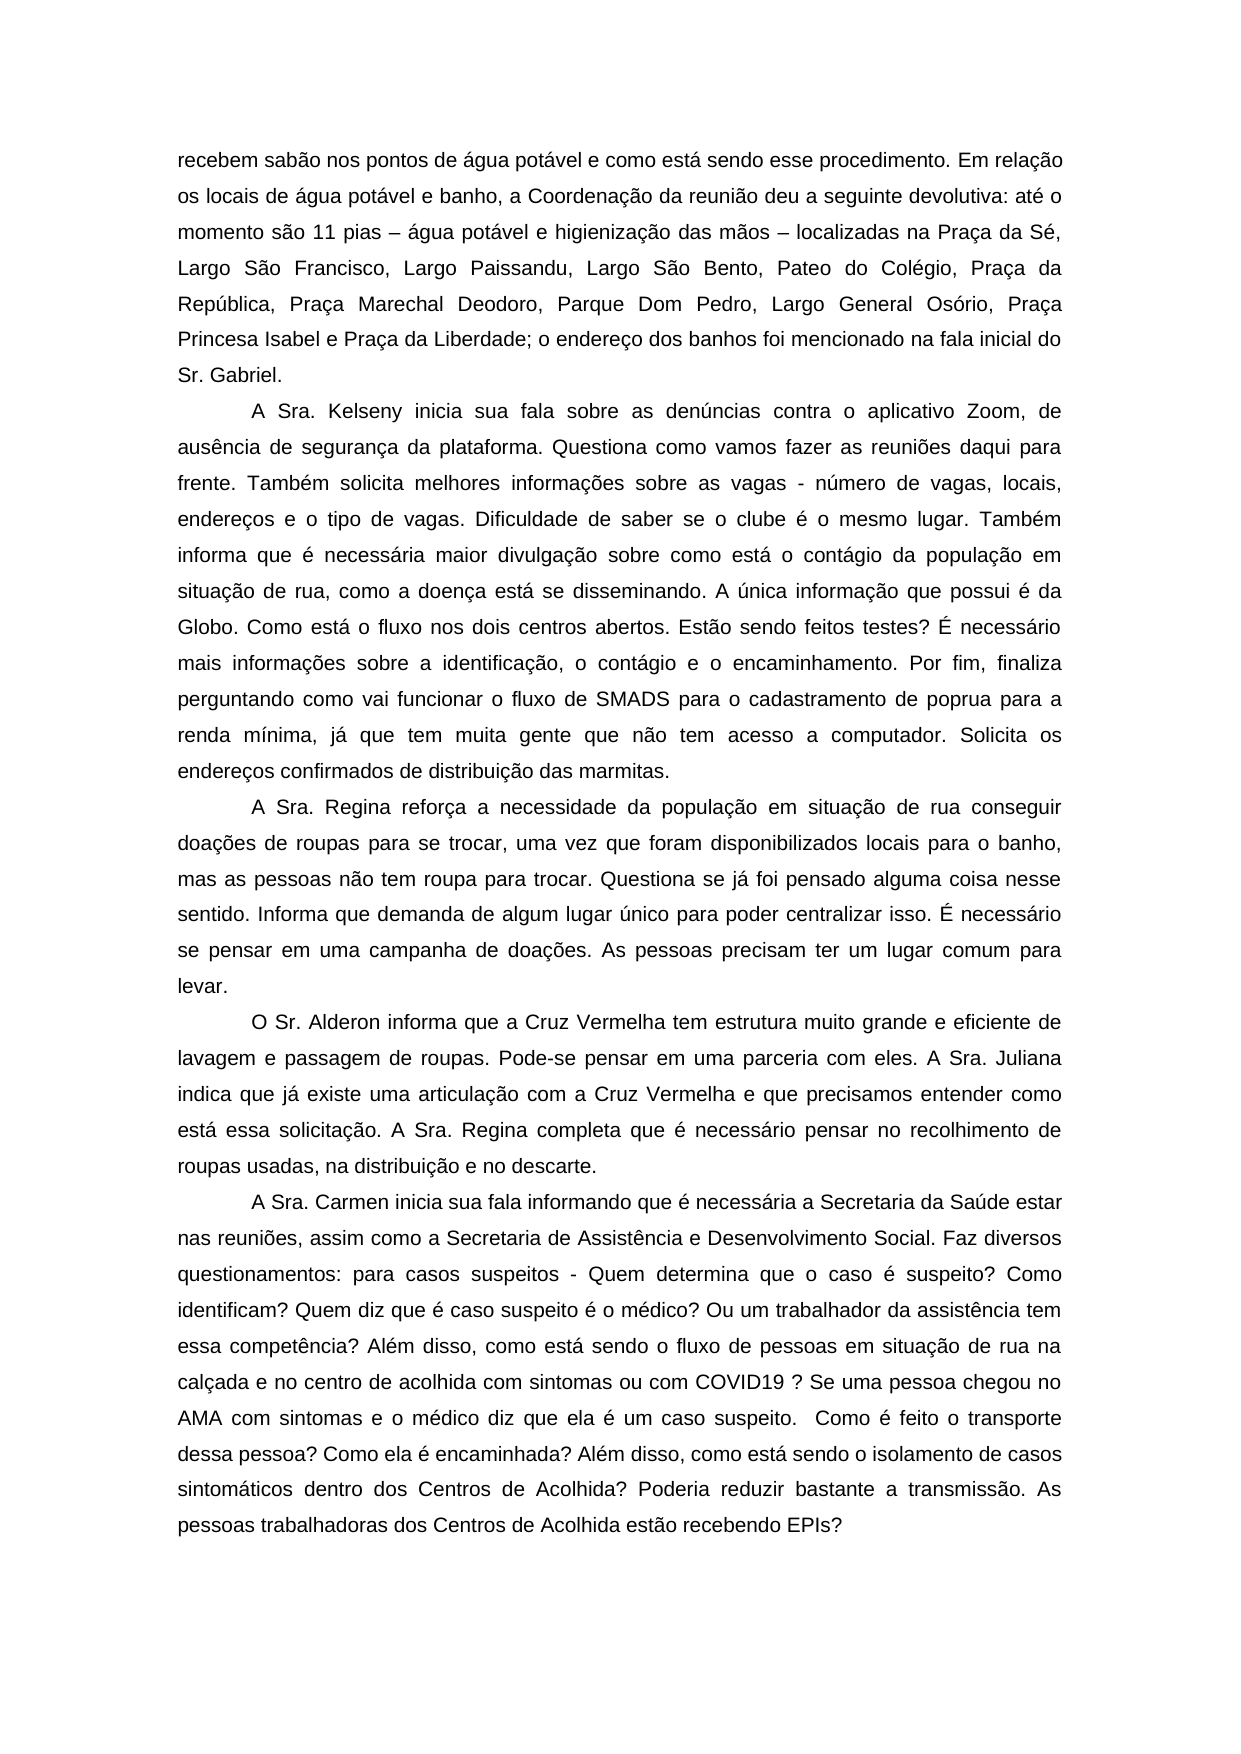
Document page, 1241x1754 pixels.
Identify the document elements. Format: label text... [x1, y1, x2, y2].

text A Sra. Kelseny inicia sua fala sobre as denúncias contra o aplicativo Zoom, de ausência de segurança da plataforma. Questiona como vamos fazer as reuniões daqui para frente. Também solicita melhores informações sobre as vagas - número de vagas, locais, endereços e o tipo de vagas. Dificuldade de saber se o clube é o mesmo lugar. Também informa que é necessária maior divulgação sobre como está o contágio da população em situação de rua, como a doença está se disseminando. A única informação que possui é da Globo. Como está o fluxo nos dois centros abertos. Estão sendo feitos testes? É necessário mais informações sobre a identificação, o contágio e o encaminhamento. Por fim, finaliza perguntando como vai funcionar o fluxo de SMADS para o cadastramento de poprua para a renda mínima, já que tem muita gente que não tem acesso a computador. Solicita os endereços confirmados de distribuição das marmitas. [177, 399, 1063, 782]
text recebem sabão nos pontos de água potável e como está sendo esse procedimento. Em relação os locais de água potável e banho, a Coordenação da reunião deu a seguinte devolutiva: até o momento são 11 pias – água potável e higienização das mãos – localizadas na Praça da Sé, Largo São Francisco, Largo Paissandu, Largo São Bento, Pateo do Colégio, Praça da República, Praça Marechal Deodoro, Parque Dom Pedro, Largo General Osório, Praça Princesa Isabel e Praça da Liberdade; o endereço dos banhos foi mencionado na fala inicial do Sr. Gabriel. [177, 148, 1063, 387]
text O Sr. Alderon informa que a Cruz Vermelha tem estrutura muito grande e eficiente de lavagem e passagem de roupas. Pode-se pensar em uma parceria com eles. A Sra. Juliana indica que já existe uma articulação com a Cruz Vermelha e que precisamos entender como está essa solicitação. A Sra. Regina completa que é necessário pensar no recolhimento de roupas usadas, na distribuição e no descarte. [177, 1010, 1063, 1178]
text A Sra. Regina reforça a necessidade da população em situação de rua conseguir doações de roupas para se trocar, uma vez que foram disponibilizados locais para o banho, mas as pessoas não tem roupa para trocar. Questiona se já foi pensado alguma coisa nesse sentido. Informa que demanda de algum lugar único para poder centralizar isso. É necessário se pensar em uma campanha de doações. As pessoas precisam ter um lugar comum para levar. [177, 794, 1063, 998]
text A Sra. Carmen inicia sua fala informando que é necessária a Secretaria da Saúde estar nas reuniões, assim como a Secretaria de Assistência e Desenvolvimento Social. Faz diversos questionamentos: para casos suspeitos - Quem determina que o caso é suspeito? Como identificam? Quem diz que é caso suspeito é o médico? Ou um trabalhador da assistência tem essa competência? Além disso, como está sendo o fluxo de pessoas em situação de rua na calçada e no centro de acolhida com sintomas ou com COVID19 ? Se uma pessoa chegou no AMA com sintomas e o médico diz que ela é um caso suspeito. Como é feito o transporte dessa pessoa? Como ela é encaminhada? Além disso, como está sendo o isolamento de casos sintomáticos dentro dos Centros de Acolhida? Poderia reduzir bastante a transmissão. As pessoas trabalhadoras dos Centros de Acolhida estão recebendo EPIs? [177, 1190, 1063, 1537]
